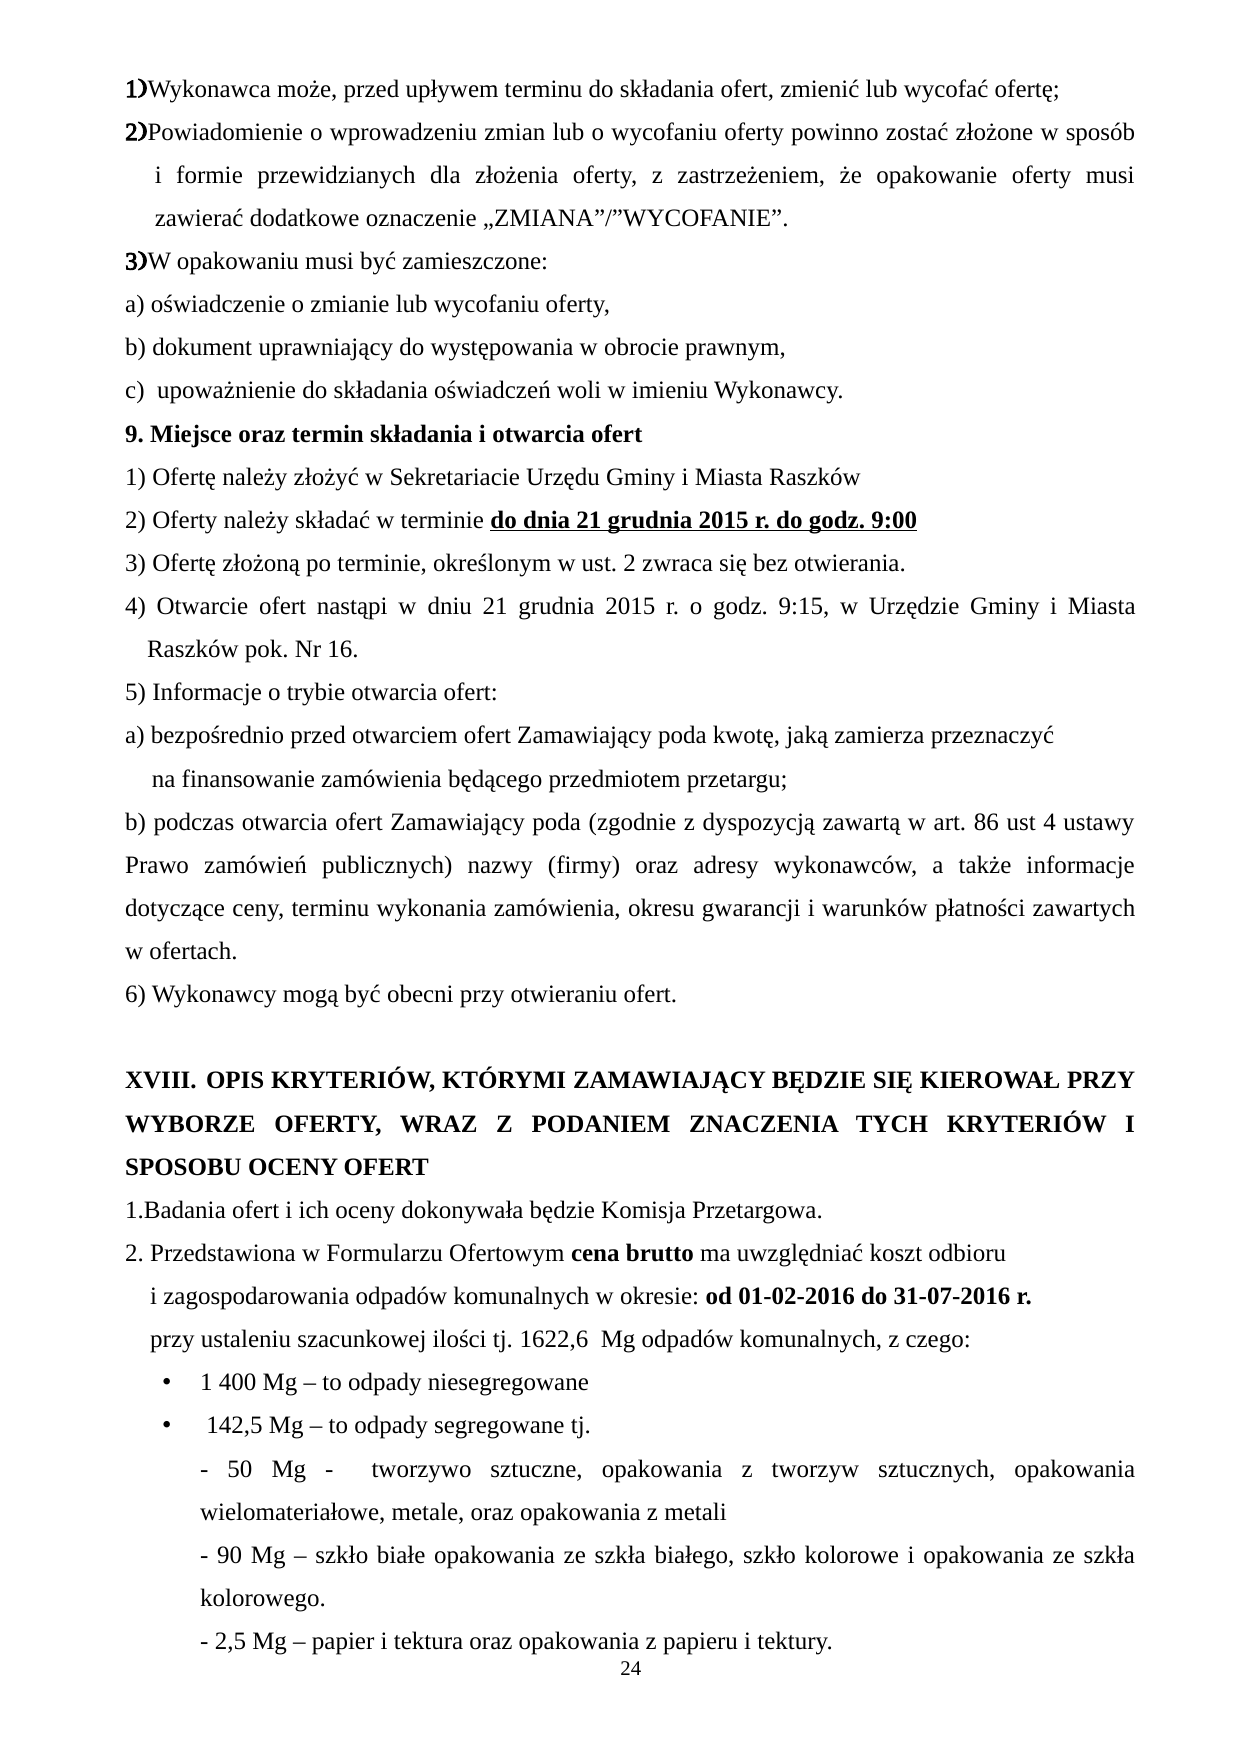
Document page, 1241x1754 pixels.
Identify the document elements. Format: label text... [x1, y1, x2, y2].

list Wykonawca może, przed upływem terminu do składania ofert, zmienić lub wycofać ofertę; [125, 74, 1136, 102]
list W opakowaniu musi być zamieszczone: [125, 246, 1136, 275]
list 4) Otwarcie ofert nastąpi w dniu 21 grudnia 2015 r. o godz. 9:15, w Urzędzie Gminy i Miasta Raszków pok. Nr 16. [125, 591, 1136, 663]
list a) oświadczenie o zmianie lub wycofaniu oferty, [125, 289, 1136, 318]
list b) podczas otwarcia ofert Zamawiający poda (zgodnie z dyspozycją zawartą w art. 86 ust 4 ustawy Prawo zamówień publicznych) nazwy (firmy) oraz adresy wykonawców, a także informacje dotyczące ceny, terminu wykonania zamówienia, okresu gwarancji i warunków płatności zawartych w ofertach. [125, 807, 1136, 965]
list Badania ofert i ich oceny dokonywała będzie Komisja Przetargowa. [125, 1195, 1136, 1224]
list c) upoważnienie do składania oświadczeń woli w imieniu Wykonawcy. [125, 376, 1136, 404]
list 5) Informacje o trybie otwarcia ofert: [125, 677, 1136, 706]
list 142,5 Mg – to odpady segregowane tj. [162, 1411, 1136, 1439]
list 1 400 Mg – to odpady niesegregowane [162, 1367, 1136, 1396]
text 6) Wykonawcy mogą być obecni przy otwieraniu ofert. [125, 979, 1136, 1008]
list - 50 Mg - tworzywo sztuczne, opakowania z tworzyw sztucznych, opakowania wielomateriałowe, metale, oraz opakowania z metali [162, 1454, 1136, 1526]
list 2) Oferty należy składać w terminie do dnia 21 grudnia 2015 r. do godz. 9:00 [125, 505, 1136, 534]
list 1) Ofertę należy złożyć w Sekretariacie Urzędu Gminy i Miasta Raszków [125, 462, 1136, 491]
list - 2,5 Mg – papier i tektura oraz opakowania z papieru i tektury. [162, 1626, 1136, 1655]
list b) dokument uprawniający do występowania w obrocie prawnym, [125, 332, 1136, 361]
text i zagospodarowania odpadów komunalnych w okresie: od 01-02-2016 do 31-07-2016 r. [125, 1281, 1136, 1310]
text 2. Przedstawiona w Formularzu Ofertowym cena brutto ma uwzględniać koszt odbioru [125, 1238, 1136, 1267]
list XVIII. OPIS KRYTERIÓW, KTÓRYMI ZAMAWIAJĄCY BĘDZIE SIĘ KIEROWAŁ PRZY WYBORZE OFERTY, WRAZ Z PODANIEM ZNACZENIA TYCH KRYTERIÓW I SPOSOBU OCENY OFERT [125, 1066, 1136, 1181]
list na finansowanie zamówienia będącego przedmiotem przetargu; [145, 764, 1136, 792]
list - 90 Mg – szkło białe opakowania ze szkła białego, szkło kolorowe i opakowania ze szkła kolorowego. [162, 1540, 1136, 1612]
list Powiadomienie o wprowadzeniu zmian lub o wycofaniu oferty powinno zostać złożone w sposób i formie przewidzianych dla złożenia oferty, z zastrzeżeniem, że opakowanie oferty musi zawierać dodatkowe oznaczenie „ZMIANA”/”WYCOFANIE”. [125, 117, 1136, 232]
list 9. Miejsce oraz termin składania i otwarcia ofert [125, 419, 1136, 447]
list 3) Ofertę złożoną po terminie, określonym w ust. 2 zwraca się bez otwierania. [125, 548, 1136, 577]
text przy ustaleniu szacunkowej ilości tj. 1622,6 Mg odpadów komunalnych, z czego: [125, 1324, 1136, 1353]
list a) bezpośrednio przed otwarciem ofert Zamawiający poda kwotę, jaką zamierza przeznaczyć [125, 721, 1136, 749]
